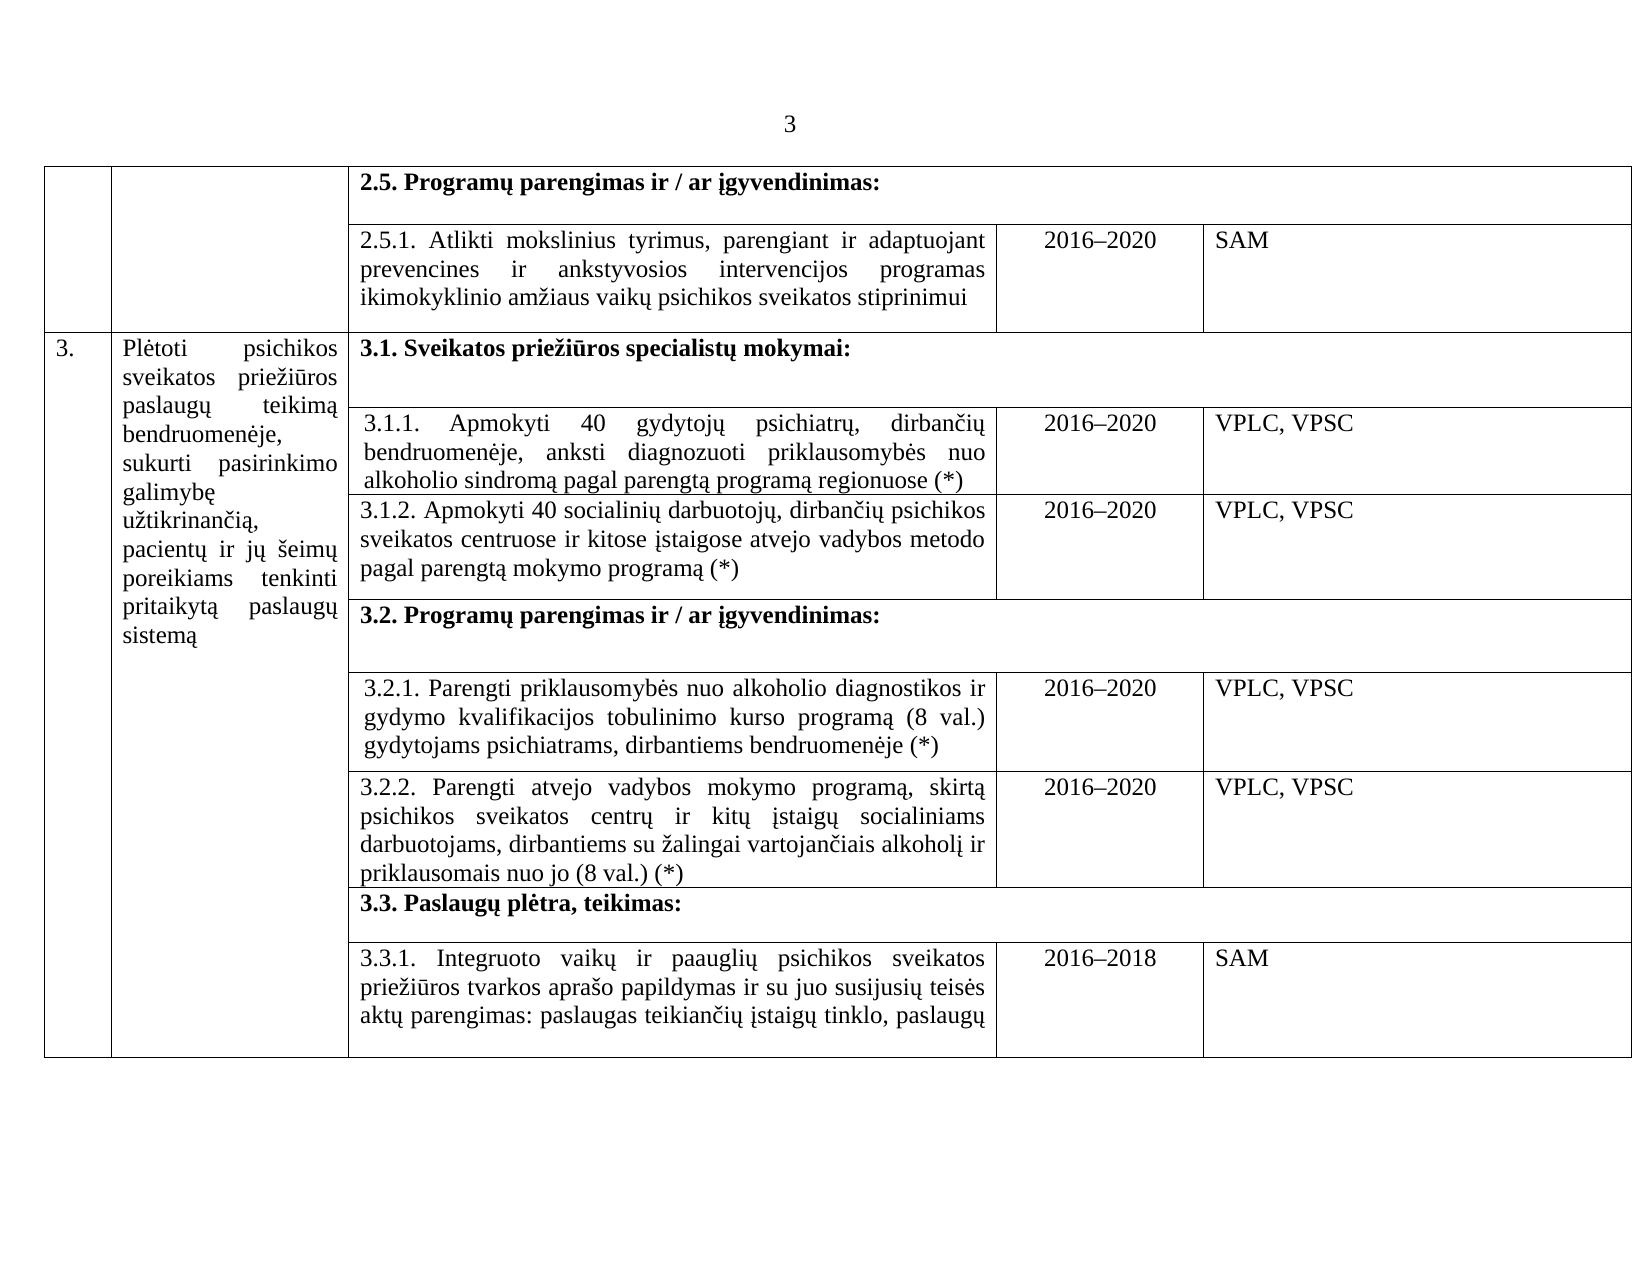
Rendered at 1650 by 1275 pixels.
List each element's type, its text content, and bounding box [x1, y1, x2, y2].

table_cell VPLC, VPSC [1204, 495, 1631, 599]
table_cell VPLC, VPSC [1204, 772, 1631, 887]
table_cell [112, 167, 348, 332]
table_cell 2.5.1. Atlikti mokslinius tyrimus, parengiant ir adaptuojant prevencines ir ankstyvosios intervencijos programas ikimokyklinio amžiaus vaikų psichikos sveikatos stiprinimui [349, 225, 996, 332]
table_cell 3.2. Programų parengimas ir / ar įgyvendinimas: [349, 600, 1631, 672]
table_cell SAM [1204, 225, 1631, 332]
table_cell 2.5. Programų parengimas ir / ar įgyvendinimas: [349, 167, 1631, 224]
table_cell 2016–2020 [997, 495, 1203, 599]
table_cell 3. [45, 333, 111, 1057]
table_cell 3.3. Paslaugų plėtra, teikimas: [349, 888, 1631, 942]
table_cell 3.2.2. Parengti atvejo vadybos mokymo programą, skirtą psichikos sveikatos centrų ir kitų įstaigų socialiniams darbuotojams, dirbantiems su žalingai vartojančiais alkoholį ir priklausomais nuo jo (8 val.) (*) [349, 772, 996, 887]
table_cell 2016–2020 [997, 772, 1203, 887]
table_cell 2016–2020 [997, 408, 1203, 494]
table_cell [45, 167, 111, 332]
table_cell 3.1. Sveikatos priežiūros specialistų mokymai: [349, 333, 1631, 407]
table_cell VPLC, VPSC [1204, 408, 1631, 494]
table_cell 3.1.2. Apmokyti 40 socialinių darbuotojų, dirbančių psichikos sveikatos centruose ir kitose įstaigose atvejo vadybos metodo pagal parengtą mokymo programą (*) [349, 495, 996, 599]
table_cell Plėtoti psichikos sveikatos priežiūros paslaugų teikimą bendruomenėje, sukurti pasirinkimo galimybę užtikrinančią, pacientų ir jų šeimų poreikiams tenkinti pritaikytą paslaugų sistemą [112, 333, 348, 1057]
table_cell SAM [1204, 943, 1631, 1057]
table_cell 3.2.1. Parengti priklausomybės nuo alkoholio diagnostikos ir gydymo kvalifikacijos tobulinimo kurso programą (8 val.) gydytojams psichiatrams, dirbantiems bendruomenėje (*) [349, 673, 996, 771]
table_cell 2016–2020 [997, 225, 1203, 332]
table_cell 3.3.1. Integruoto vaikų ir paauglių psichikos sveikatos priežiūros tvarkos aprašo papildymas ir su juo susijusių teisės aktų parengimas: paslaugas teikiančių įstaigų tinklo, paslaugų [349, 943, 996, 1057]
table_cell 2016–2020 [997, 673, 1203, 771]
table_cell 2016–2018 [997, 943, 1203, 1057]
table_cell 3.1.1. Apmokyti 40 gydytojų psichiatrų, dirbančių bendruomenėje, anksti diagnozuoti priklausomybės nuo alkoholio sindromą pagal parengtą programą regionuose (*) [349, 408, 996, 494]
table_cell VPLC, VPSC [1204, 673, 1631, 771]
